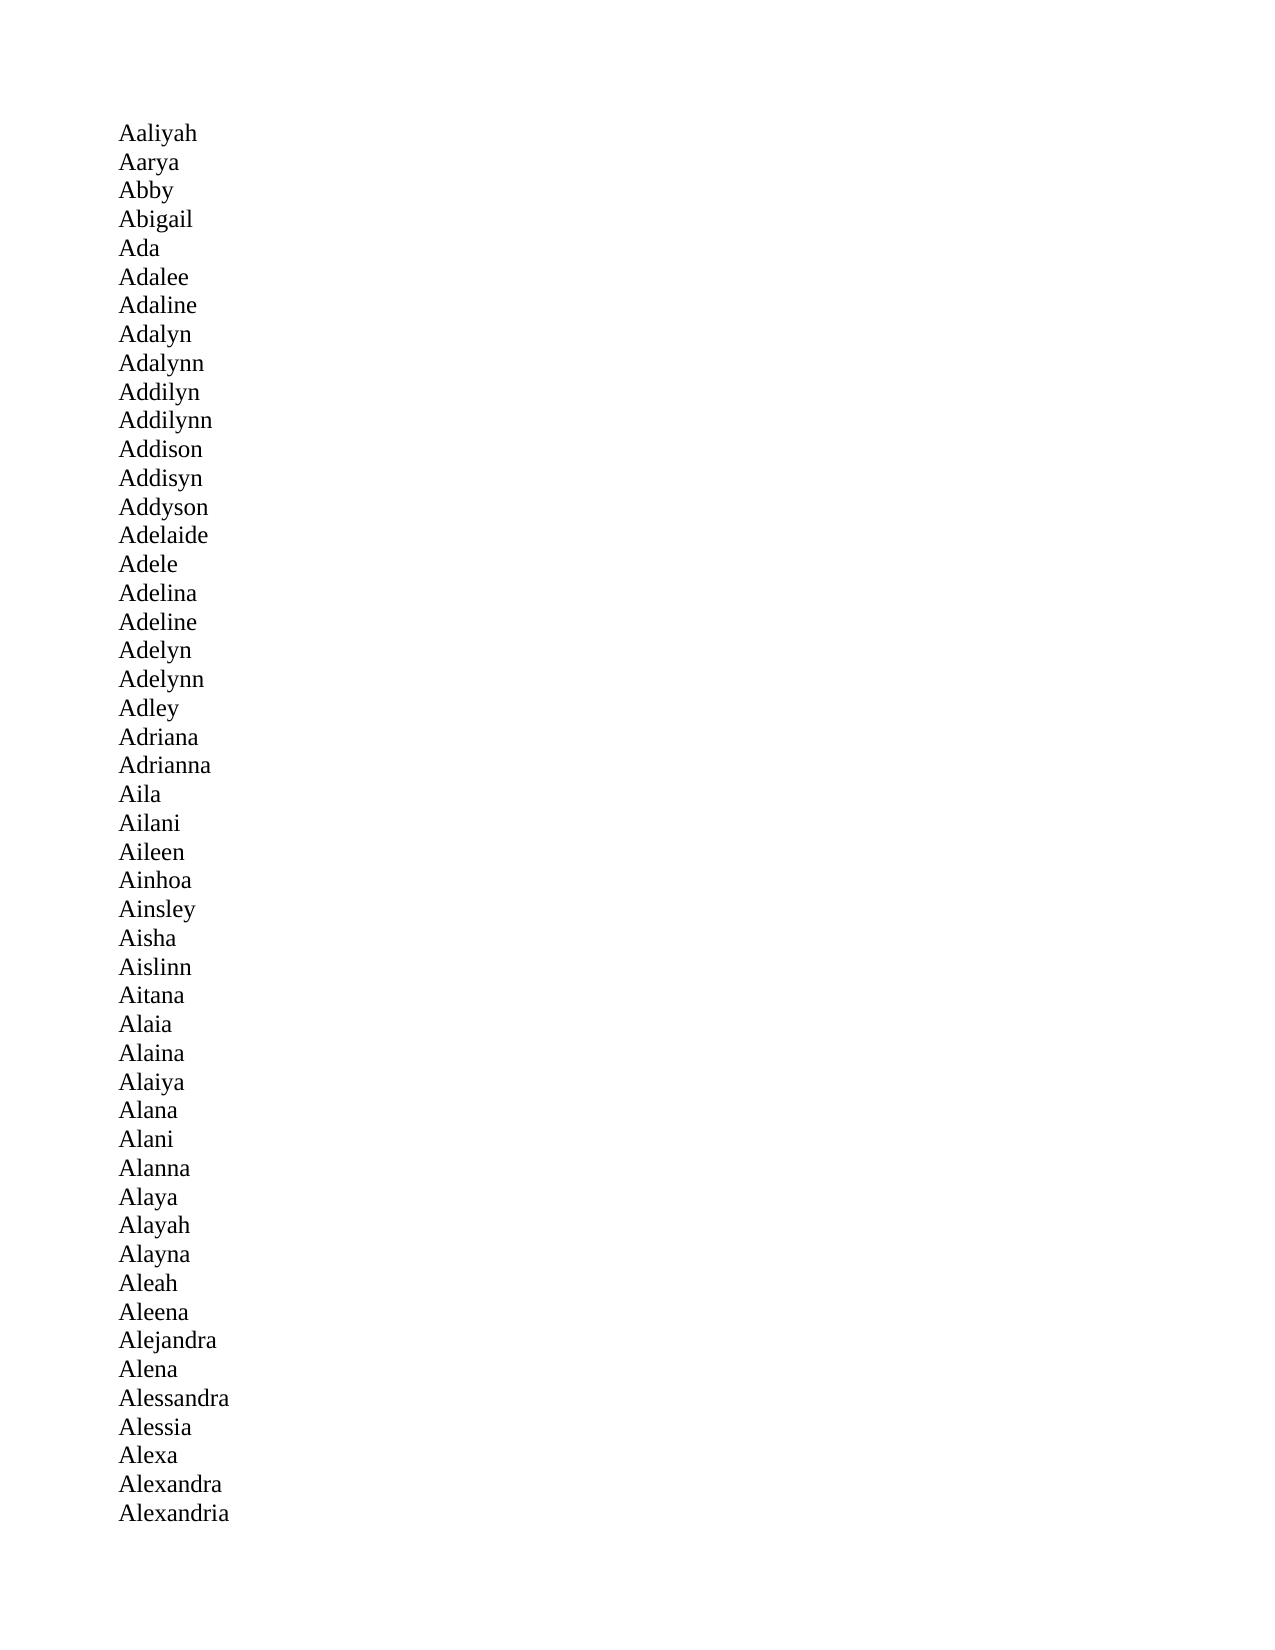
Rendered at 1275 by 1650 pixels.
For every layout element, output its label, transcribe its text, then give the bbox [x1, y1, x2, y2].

text Addilynn [118, 406, 1157, 434]
text Aislinn [118, 952, 1157, 981]
text Aisha [118, 923, 1157, 952]
text Alayna [118, 1239, 1157, 1268]
text Addyson [118, 492, 1157, 521]
text Alaiya [118, 1067, 1157, 1096]
text Adalyn [118, 319, 1157, 348]
text Alexandra [118, 1469, 1157, 1498]
text Aitana [118, 981, 1157, 1009]
text Alaia [118, 1009, 1157, 1038]
text Adriana [118, 722, 1157, 751]
text Adrianna [118, 751, 1157, 779]
text Alessandra [118, 1383, 1157, 1412]
text Alana [118, 1096, 1157, 1124]
text Alexandria [118, 1498, 1157, 1527]
text Abby [118, 176, 1157, 204]
text Adelynn [118, 664, 1157, 693]
text Adelyn [118, 636, 1157, 664]
text Adelaide [118, 521, 1157, 549]
text Alaya [118, 1182, 1157, 1211]
text Aila [118, 779, 1157, 808]
text Alanna [118, 1153, 1157, 1182]
text Abigail [118, 204, 1157, 233]
text Aileen [118, 837, 1157, 866]
text Aaliyah [118, 118, 1157, 147]
text Ailani [118, 808, 1157, 837]
text Alena [118, 1354, 1157, 1383]
text Aleena [118, 1297, 1157, 1326]
text Alejandra [118, 1326, 1157, 1354]
text Aarya [118, 147, 1157, 176]
text Alessia [118, 1412, 1157, 1441]
text Ainsley [118, 894, 1157, 923]
text Adele [118, 549, 1157, 578]
text Alayah [118, 1211, 1157, 1239]
text Alani [118, 1124, 1157, 1153]
text Addilyn [118, 377, 1157, 406]
text Alaina [118, 1038, 1157, 1067]
text Adley [118, 693, 1157, 722]
text Adelina [118, 578, 1157, 607]
text Aleah [118, 1268, 1157, 1297]
text Adeline [118, 607, 1157, 636]
text Alexa [118, 1441, 1157, 1469]
text Addisyn [118, 463, 1157, 492]
text Adalynn [118, 348, 1157, 377]
text Adaline [118, 291, 1157, 319]
text Addison [118, 434, 1157, 463]
text Ainhoa [118, 866, 1157, 894]
text Ada [118, 233, 1157, 262]
text Adalee [118, 262, 1157, 291]
